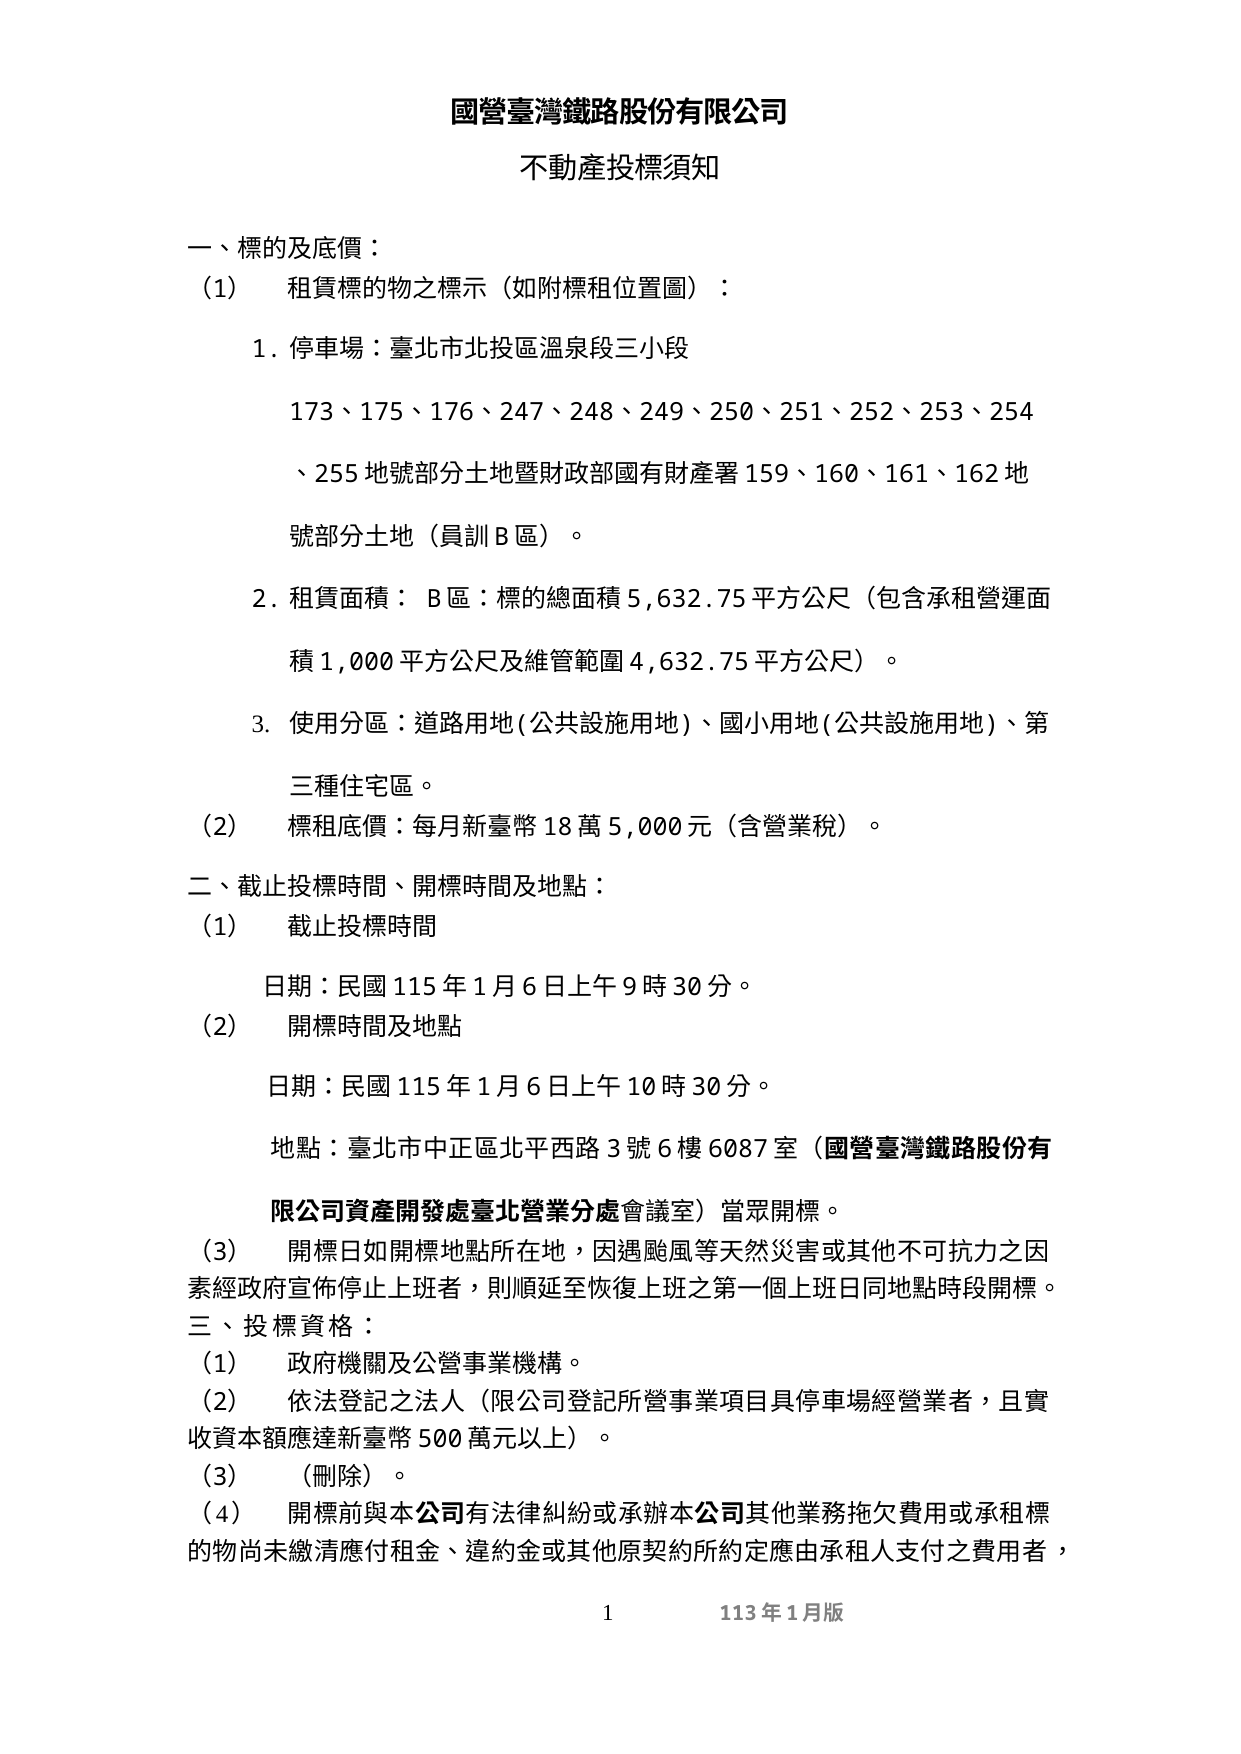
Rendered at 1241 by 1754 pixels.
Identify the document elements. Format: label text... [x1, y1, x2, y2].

text 不動產投標須知 [187, 149, 1053, 186]
list 標租底價：每月新臺幣18萬5,000元（含營業稅）。 [187, 805, 1051, 842]
list 開標時間及地點 [187, 1005, 1051, 1042]
list 依法登記之法人（限公司登記所營事業項目具停車場經營業者，且實收資本額應達新臺幣500萬元以上）。 [187, 1380, 1051, 1455]
text 地點：臺北市中正區北平西路3號6樓6087室（國營臺灣鐵路股份有限公司資產開發處臺北營業分處會議室）當眾開標。 [271, 1105, 1053, 1230]
list 租賃標的物之標示（如附標租位置圖）： [187, 267, 1051, 305]
list 開標前與本公司有法律糾紛或承辦本公司其他業務拖欠費用或承租標的物尚未繳清應付租金、違約金或其他原契約所約定應由承租人支付之費用者，不得參與投標。受主管機關停業處分期限未滿者亦同。 [187, 1492, 1051, 1567]
list 開標日如開標地點所在地，因遇颱風等天然災害或其他不可抗力之因素經政府宣佈停止上班者，則順延至恢復上班之第一個上班日同地點時段開標。 [187, 1230, 1051, 1305]
list （刪除）。 [187, 1455, 1051, 1492]
text 國營臺灣鐵路股份有限公司 [187, 92, 1053, 130]
text 日期：民國115年1月6日上午9時30分。 [262, 942, 1053, 1005]
list 政府機關及公營事業機構。 [187, 1342, 1051, 1380]
list 租賃面積： B區：標的總面積5,632.75平方公尺（包含承租營運面積1,000平方公尺及維管範圍4,632.75平方公尺）。 [251, 555, 1053, 680]
list 截止投標時間 [187, 905, 1051, 942]
text 三、投標資格： [187, 1305, 1053, 1342]
text 日期：民國115年1月6日上午10時30分。 [263, 1042, 1053, 1105]
list 停車場：臺北市北投區溫泉段三小段173、175、176、247、248、249、250、251、252、253、254、255地號部分土地暨財政部國有財產署159、160、161、162地號部分土地（員訓B區）。 [251, 305, 1053, 555]
text 二、截止投標時間、開標時間及地點： [187, 842, 1053, 905]
text 一、標的及底價： [187, 205, 1053, 267]
list 使用分區：道路用地(公共設施用地)、國小用地(公共設施用地)、第三種住宅區。 [251, 680, 1053, 805]
